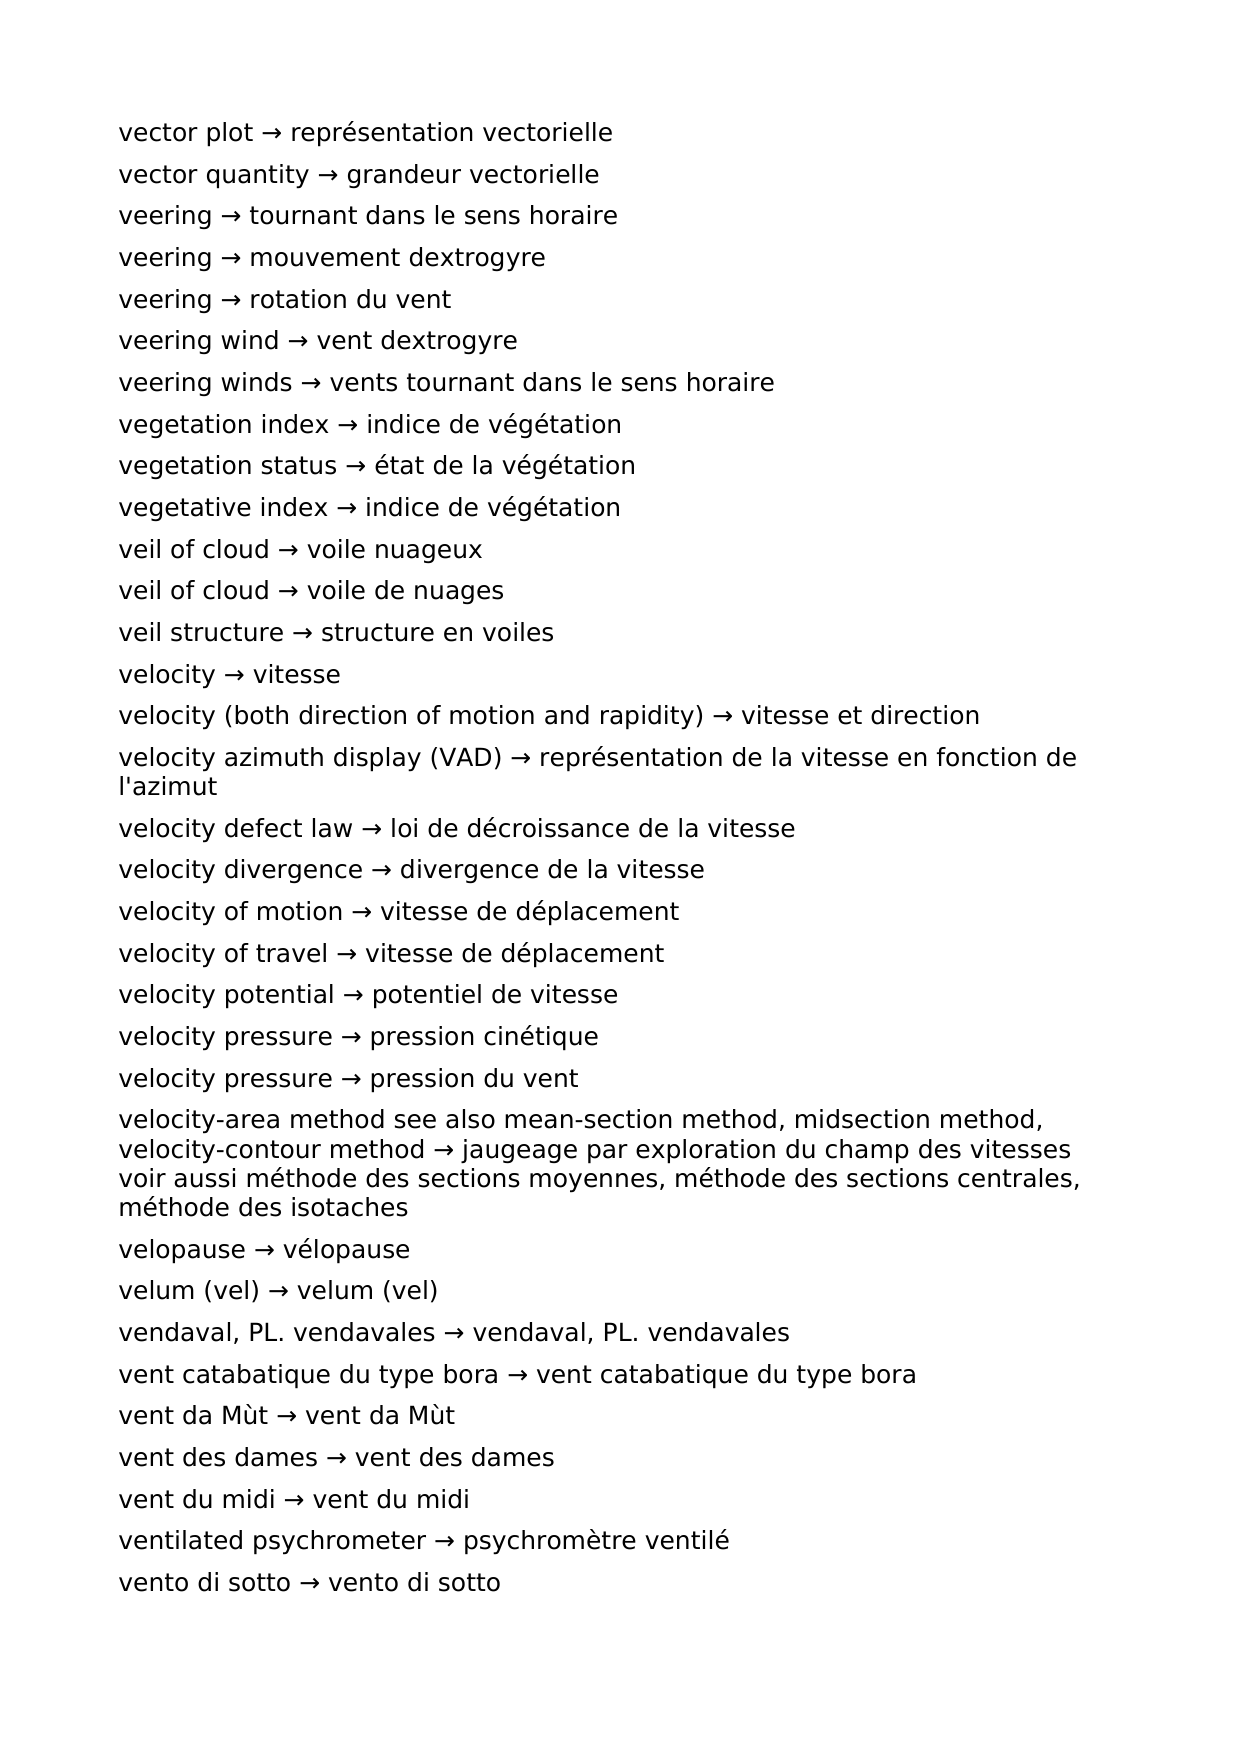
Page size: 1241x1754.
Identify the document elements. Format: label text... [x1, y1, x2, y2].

text ventilated psychrometer → psychromètre ventilé [118, 1526, 1122, 1556]
text vector plot → représentation vectorielle [118, 118, 1122, 147]
text velocity potential → potentiel de vitesse [118, 981, 1122, 1010]
text veering wind → vent dextrogyre [118, 326, 1122, 356]
text veering → mouvement dextrogyre [118, 243, 1122, 272]
text velocity of motion → vitesse de déplacement [118, 897, 1122, 926]
text vegetation status → état de la végétation [118, 451, 1122, 481]
text veil of cloud → voile nuageux [118, 535, 1122, 564]
text vento di sotto → vento di sotto [118, 1568, 1122, 1597]
text velocity azimuth display (VAD) → représentation de la vitesse en fonction de l'azimut [118, 743, 1122, 801]
text veering winds → vents tournant dans le sens horaire [118, 368, 1122, 397]
text velocity-area method see also mean-section method, midsection method, velocity-contour method → jaugeage par exploration du champ des vitesses voir aussi méthode des sections moyennes, méthode des sections centrales, méthode des isotaches [118, 1106, 1122, 1222]
text velum (vel) → velum (vel) [118, 1276, 1122, 1306]
text vent des dames → vent des dames [118, 1443, 1122, 1472]
text velocity pressure → pression cinétique [118, 1022, 1122, 1051]
text vent catabatique du type bora → vent catabatique du type bora [118, 1360, 1122, 1389]
text vent da Mùt → vent da Mùt [118, 1401, 1122, 1431]
text vector quantity → grandeur vectorielle [118, 160, 1122, 189]
text vegetative index → indice de végétation [118, 493, 1122, 522]
text velocity pressure → pression du vent [118, 1064, 1122, 1093]
text vent du midi → vent du midi [118, 1485, 1122, 1514]
text vendaval, PL. vendavales → vendaval, PL. vendavales [118, 1318, 1122, 1347]
text veering → tournant dans le sens horaire [118, 201, 1122, 231]
text velopause → vélopause [118, 1235, 1122, 1264]
text velocity → vitesse [118, 660, 1122, 689]
text veil structure → structure en voiles [118, 618, 1122, 647]
text velocity defect law → loi de décroissance de la vitesse [118, 814, 1122, 843]
text veering → rotation du vent [118, 285, 1122, 314]
text velocity of travel → vitesse de déplacement [118, 939, 1122, 968]
text velocity (both direction of motion and rapidity) → vitesse et direction [118, 701, 1122, 731]
text velocity divergence → divergence de la vitesse [118, 856, 1122, 885]
text veil of cloud → voile de nuages [118, 576, 1122, 606]
text vegetation index → indice de végétation [118, 410, 1122, 439]
